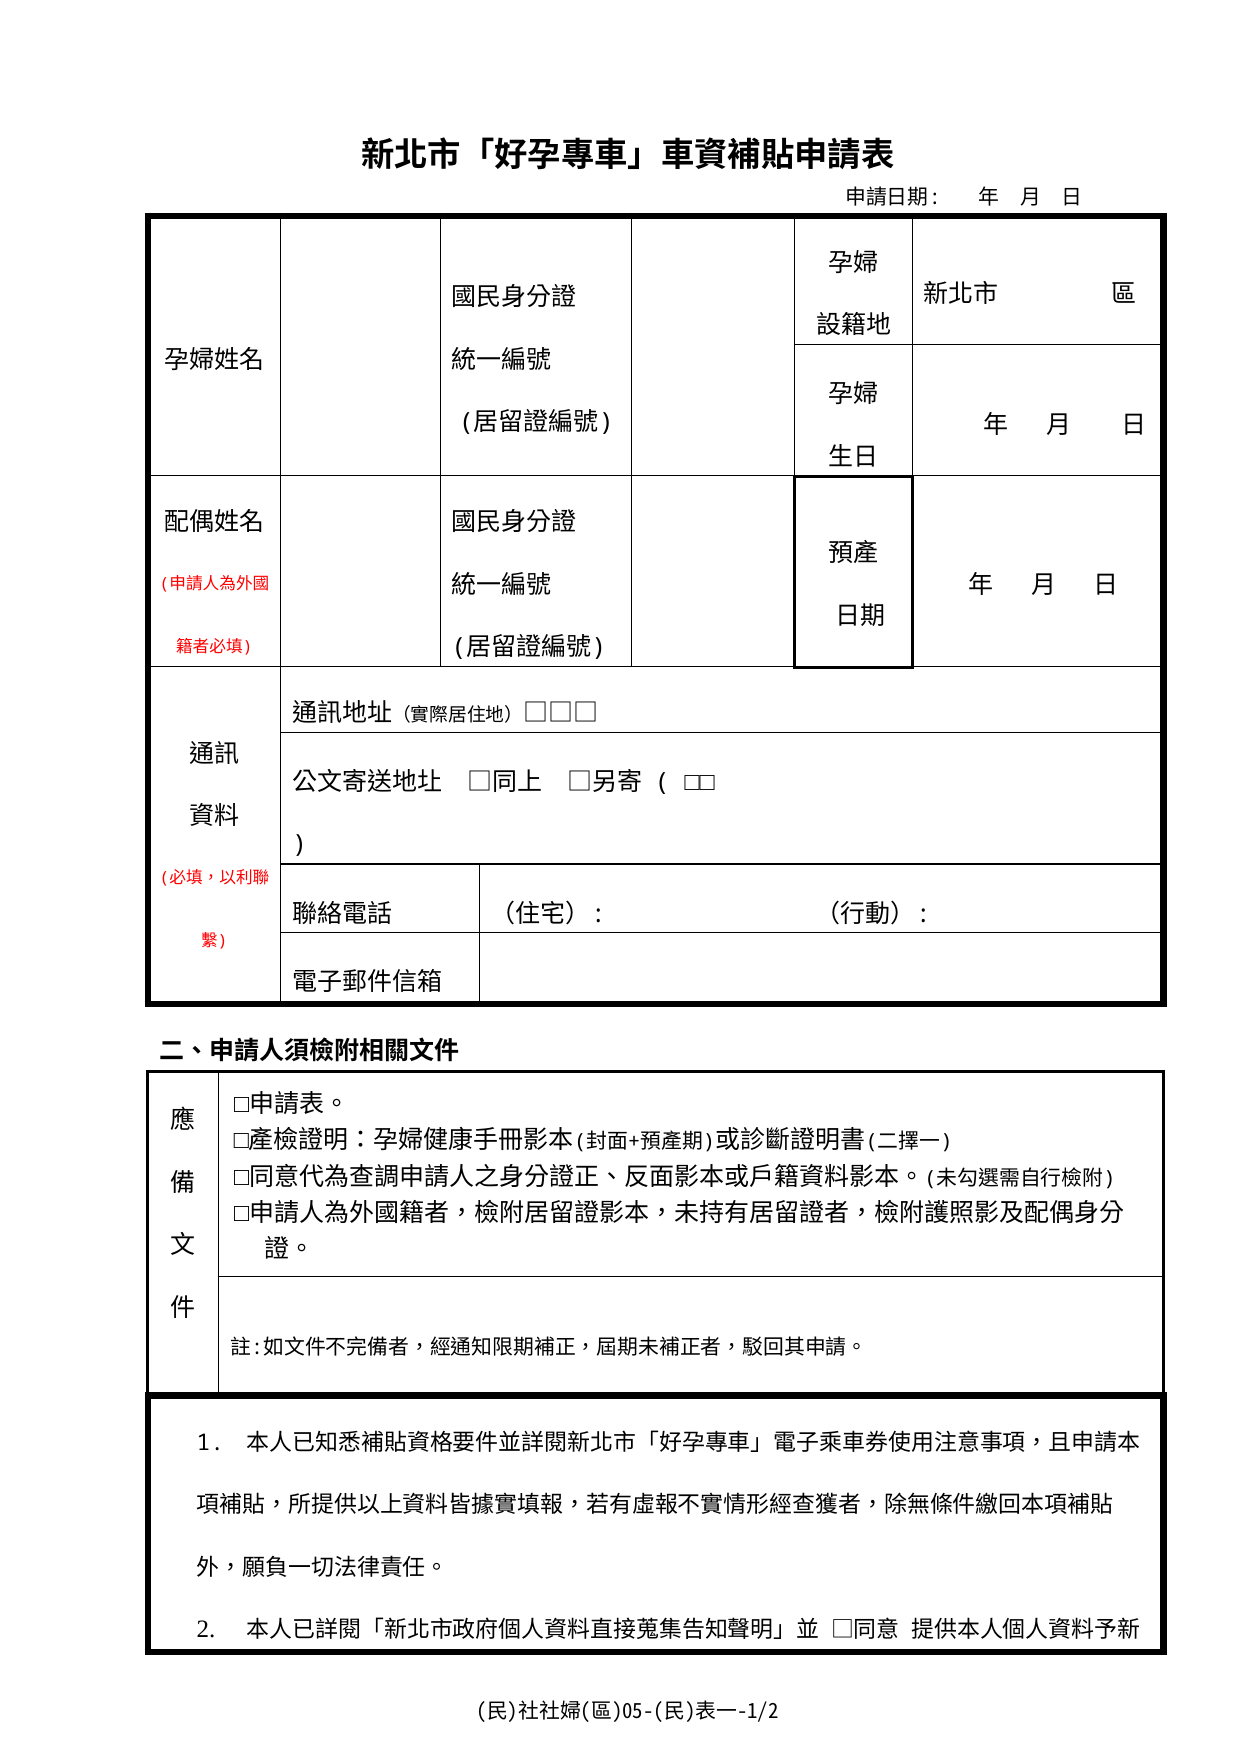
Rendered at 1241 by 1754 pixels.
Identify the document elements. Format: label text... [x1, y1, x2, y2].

table_cell [632, 476, 793, 666]
table_header [632, 219, 794, 475]
table_cell 註:如文件不完備者，經通知限期補正，屆期未補正者，駁回其申請。 [219, 1277, 1162, 1392]
table_header 孕婦 設籍地 [795, 219, 912, 344]
table_cell 應備 文件 [149, 1073, 218, 1392]
table_cell 二、申請人須檢附相關文件 [148, 1007, 1163, 1069]
table_header 新北市 區 [913, 219, 1160, 344]
table_cell □申請表。 □產檢證明：孕婦健康手冊影本(封面+預產期)或診斷證明書(二擇一) □同意代為查調申請人之身分證正、反面影本或戶籍資料影本。(未勾選需自行檢附) □申請人為外國籍者，檢附居留證影本，未持有居留證者，檢附護照影及配偶身分 證。 [219, 1073, 1162, 1276]
table_cell 本人已知悉補貼資格要件並詳閱新北市「好孕專車」電子乘車券使用注意事項，且申請本項補貼，所提供以上資料皆據實填報，若有虛報不實情形經查獲者，除無條件繳回本項補貼外，願負一切法律責任。 本人已詳閱「新北市政府個人資料直接蒐集告知聲明」並 □同意 提供本人個人資料予新 [151, 1399, 1160, 1648]
table_cell [480, 933, 1160, 1001]
table_header 國民身分證 統一編號 (居留證編號) [441, 219, 631, 475]
text 新北市「好孕專車」車資補貼申請表 [148, 110, 1107, 173]
table_cell 孕婦 生日 [795, 345, 912, 475]
table_cell 年 月 日 [914, 476, 1160, 666]
table_cell （住宅）: （行動）: [480, 865, 1160, 932]
table_cell [281, 476, 440, 666]
table_header [281, 219, 440, 475]
table_cell 通訊 資料 (必填，以利聯繫) [151, 667, 280, 1001]
table_cell 通訊地址（實際居住地）□□□ [281, 667, 1160, 732]
text 申請日期: 年 月 日 [148, 173, 1093, 212]
table_cell 國民身分證 統一編號 (居留證編號) [441, 476, 631, 666]
table_cell 聯絡電話 [281, 865, 479, 932]
table_header 孕婦姓名 [151, 219, 280, 475]
table_cell 公文寄送地圵 □同上 □另寄 ( □□ ) [281, 733, 1160, 863]
table_cell 年 月 日 [913, 345, 1160, 475]
table_cell 配偶姓名 (申請人為外國籍者必填) [151, 476, 280, 666]
table_cell 電子郵件信箱 [281, 933, 479, 1001]
table_cell 預產 日期 [796, 478, 911, 666]
